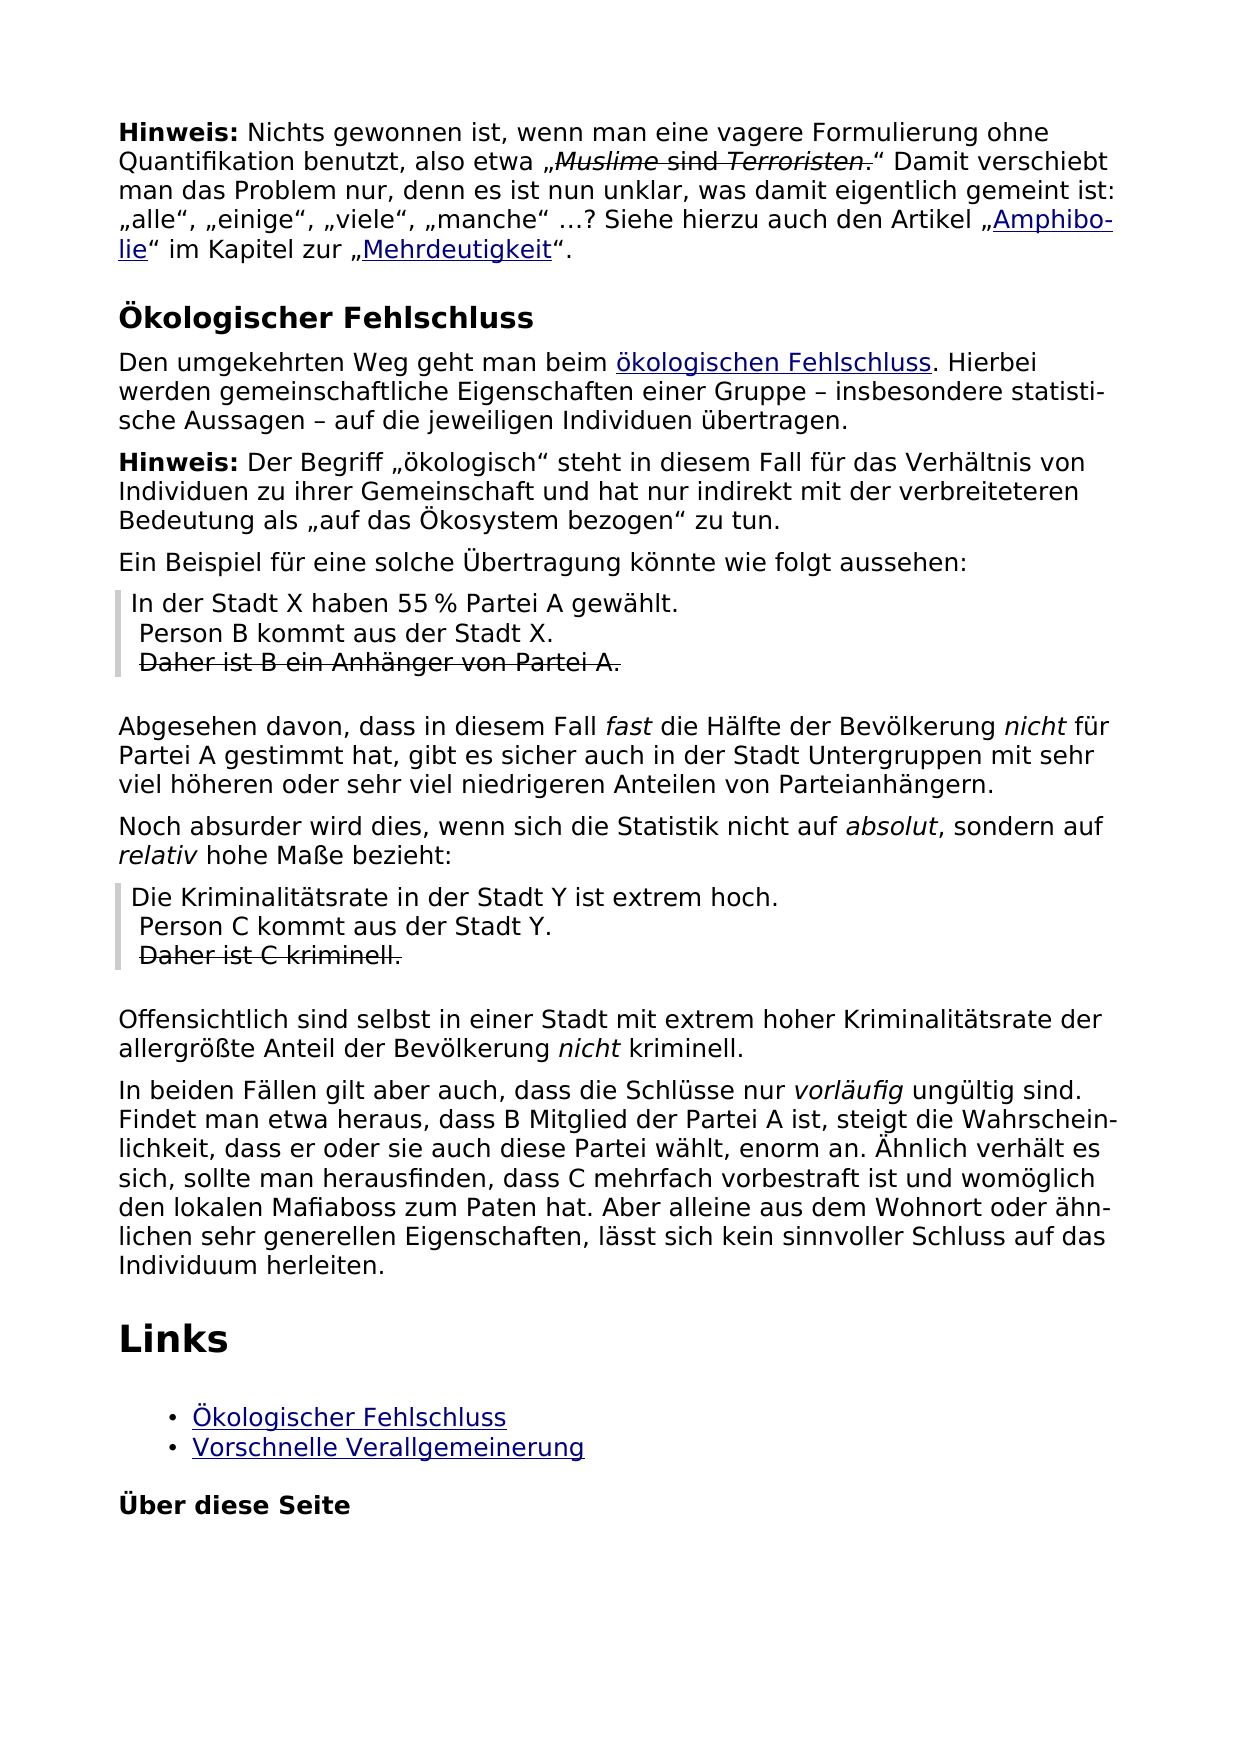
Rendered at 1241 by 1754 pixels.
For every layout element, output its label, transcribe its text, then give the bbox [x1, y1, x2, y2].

subtitle Ökologischer Fehlschluss [118, 301, 1122, 335]
list Vorschnelle Verallgemeinerung [177, 1433, 1122, 1462]
list Ökologischer Fehlschluss [177, 1403, 1122, 1433]
table_header Die Kriminalitätsrate in der Stadt Y ist extrem hoch. Person C kommt aus der Stadt Y. Daher ist C kriminell. [121, 883, 1122, 970]
subtitle Links [118, 1318, 1122, 1362]
text Noch absurder wird dies, wenn sich die Statistik nicht auf absolut, sondern auf relativ hohe Maße bezieht: [118, 812, 1122, 870]
text Ein Beispiel für eine solche Über­tragung könnte wie folgt aus­sehen: [118, 548, 1122, 577]
text Den umgekehrten Weg geht man beim ökologischen Fehlschluss. Hierbei werden gemein­schaft­liche Eigen­schaften einer Gruppe – ins­besondere sta­tis­ti­sche Aus­sagen – auf die je­weil­igen Indi­vi­duen über­tragen. [118, 348, 1122, 435]
text Hinweis: Der Begriff „öko­log­isch“ steht in diesem Fall für das Ver­hält­nis von Indi­vi­duen zu ihrer Ge­mein­schaft und hat nur in­direkt mit der ver­brei­te­teren Be­deut­ung als „auf das Öko­sys­tem be­zogen“ zu tun. [118, 448, 1122, 535]
table_header In der Stadt X haben 55 % Partei A gewählt. Person B kommt aus der Stadt X. Daher ist B ein An­hänger von Partei A. [121, 590, 1122, 677]
text In beiden Fällen gilt aber auch, dass die Schlüsse nur vor­läufig un­gültig sind. Findet man etwa her­aus, dass B Mit­glied der Partei A ist, steigt die Wahr­schein­lich­keit, dass er oder sie auch diese Partei wählt, enorm an. Ähn­lich ver­hält es sich, sollte man her­aus­finden, dass C mehr­fach vor­be­straft ist und wo­mög­lich den lokalen Mafia­boss zum Paten hat. Aber alleine aus dem Wohn­ort oder ähn­lichen sehr gener­ellen Eigen­schaften, lässt sich kein sinn­voller Schluss auf das Indi­vi­duum her­leiten. [118, 1076, 1122, 1280]
text Über diese Seite [118, 1491, 1122, 1521]
text Abgesehen davon, dass in diesem Fall fast die Hälfte der Be­völk­er­ung nicht für Partei A ge­stimmt hat, gibt es sicher auch in der Stadt Unter­gruppen mit sehr viel höheren oder sehr viel nied­rig­eren An­teilen von Partei­anhängern. [118, 712, 1122, 799]
text Offensichtlich sind selbst in einer Stadt mit extrem hoher Krimi­nali­täts­rate der aller­größte An­teil der Be­völk­er­ung nicht kriminell. [118, 1005, 1122, 1064]
text Hinweis: Nichts gewonnen ist, wenn man eine vagere Formulierung ohne Quan­ti­fi­ka­tion be­nutzt, also etwa „Mus­lime sind Ter­ror­isten.“ Damit ver­schiebt man das Problem nur, denn es ist nun un­klar, was damit eigent­lich ge­meint ist: „alle“, „einige“, „viele“, „manche“ …? Siehe hier­zu auch den Artikel „Amphi­bo­lie“ im Ka­pitel zur „Mehr­deut­ig­keit“. [118, 118, 1122, 264]
